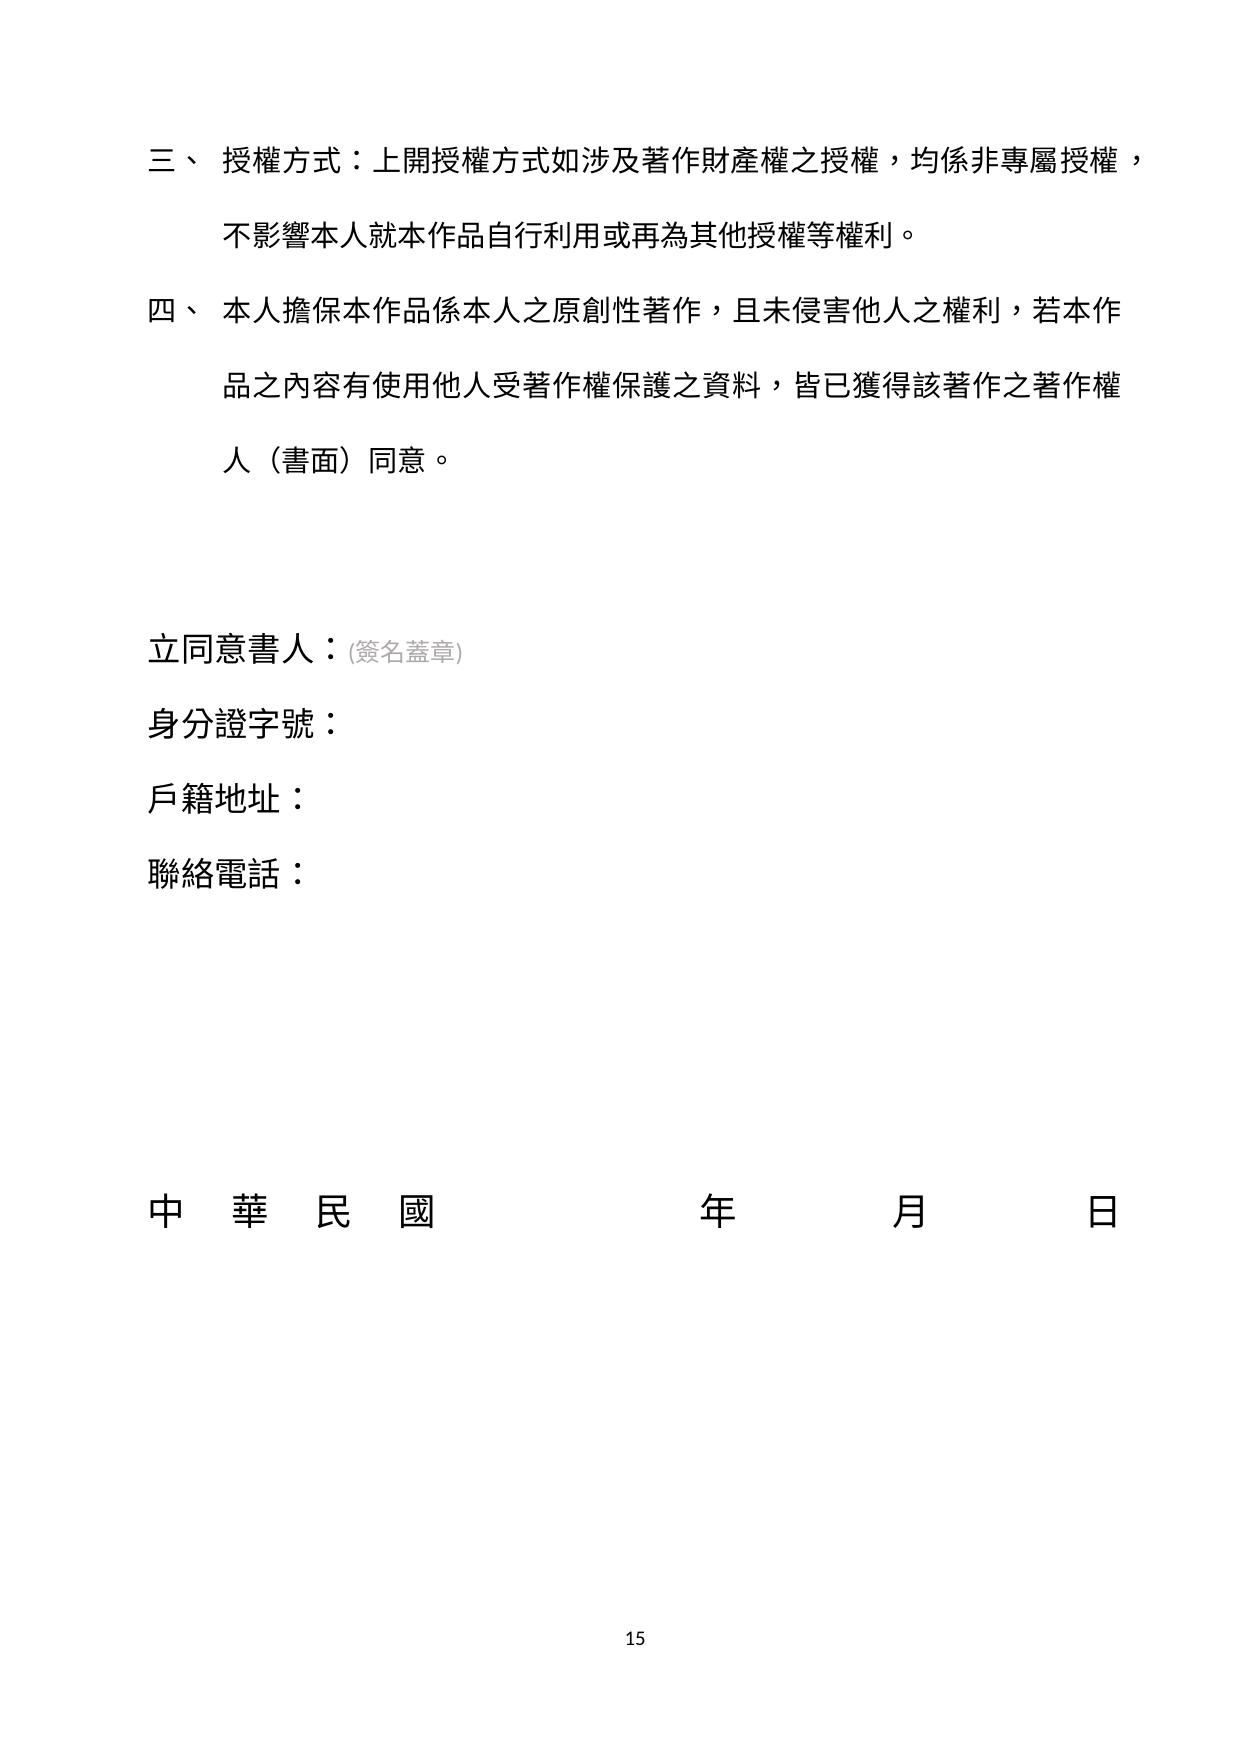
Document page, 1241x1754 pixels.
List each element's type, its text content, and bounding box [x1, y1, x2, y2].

text 立同意書人：(簽名蓋章) [148, 609, 1122, 684]
text 戶籍地址： [148, 759, 1122, 834]
list 中華民國 年 月 日 [148, 1172, 1122, 1247]
text 聯絡電話： [148, 834, 1122, 909]
text 身分證字號： [148, 684, 1122, 759]
list 授權方式：上開授權方式如涉及著作財產權之授權，均係非專屬授權，不影響本人就本作品自行利用或再為其他授權等權利。 [148, 122, 1122, 272]
list 本人擔保本作品係本人之原創性著作，且未侵害他人之權利，若本作品之內容有使用他人受著作權保護之資料，皆已獲得該著作之著作權人（書面）同意。 [148, 272, 1122, 497]
